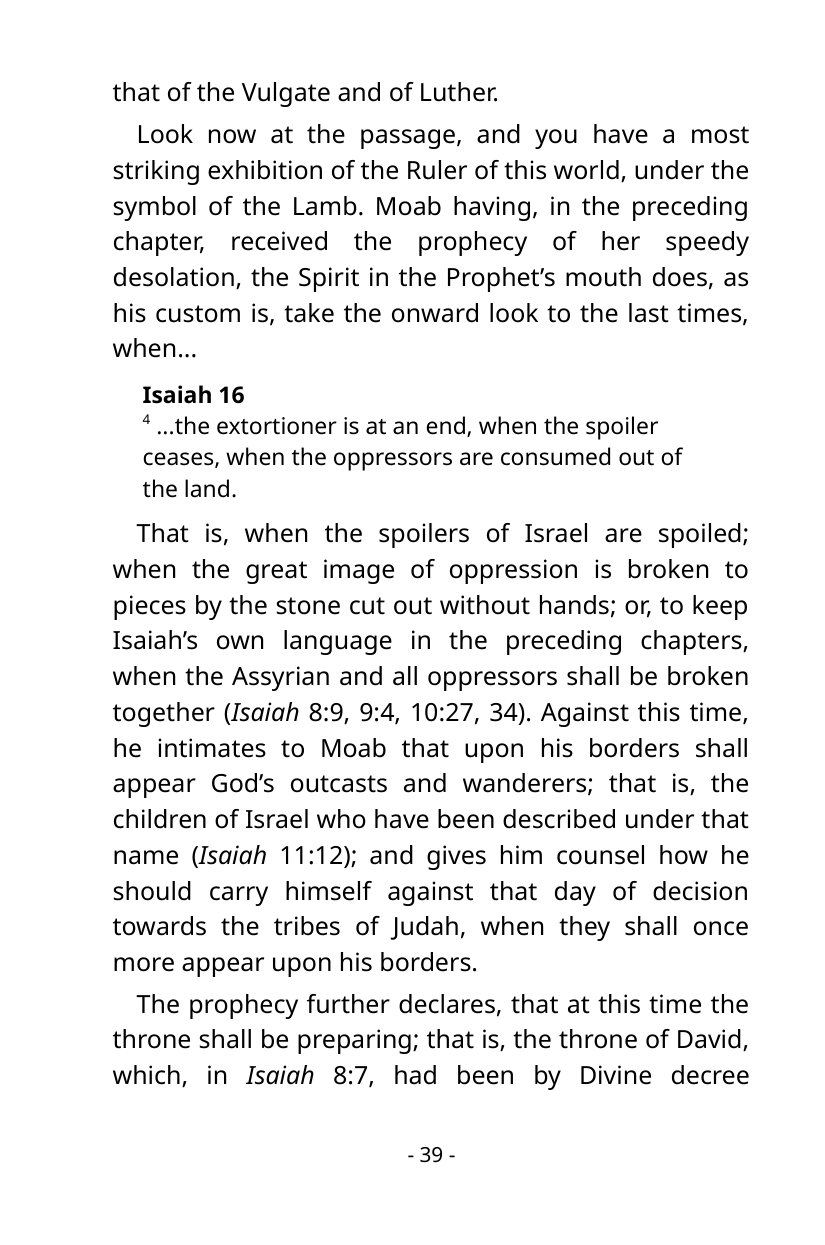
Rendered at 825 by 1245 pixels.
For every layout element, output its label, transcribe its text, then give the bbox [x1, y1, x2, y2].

text Look now at the passage, and you have a most striking exhibition of the Ruler of this world, under the symbol of the Lamb. Moab having, in the preceding chapter, received the prophecy of her speedy desolation, the Spirit in the Prophet’s mouth does, as his custom is, take the onward look to the last times, when... [112, 117, 750, 365]
text 4 ...the extortioner is at an end, when the spoiler ceases, when the oppressors are consumed out of the land. [142, 410, 720, 504]
text That is, when the spoilers of Israel are spoiled; when the great image of oppression is broken to pieces by the stone cut out without hands; or, to keep Isaiah’s own language in the preceding chapters, when the Assyrian and all oppressors shall be broken together (Isaiah 8:9, 9:4, 10:27, 34). Against this time, he intimates to Moab that upon his borders shall appear God’s outcasts and wanderers; that is, the children of Israel who have been described under that name (Isaiah 11:12); and gives him counsel how he should carry himself against that day of decision towards the tribes of Judah, when they shall once more appear upon his borders. [112, 516, 750, 979]
text that of the Vulgate and of Luther. [112, 75, 750, 109]
text The prophecy further declares, that at this time the throne shall be preparing; that is, the throne of David, which, in Isaiah 8:7, had been by Divine decree [112, 986, 750, 1092]
text Isaiah 16 [142, 379, 750, 410]
